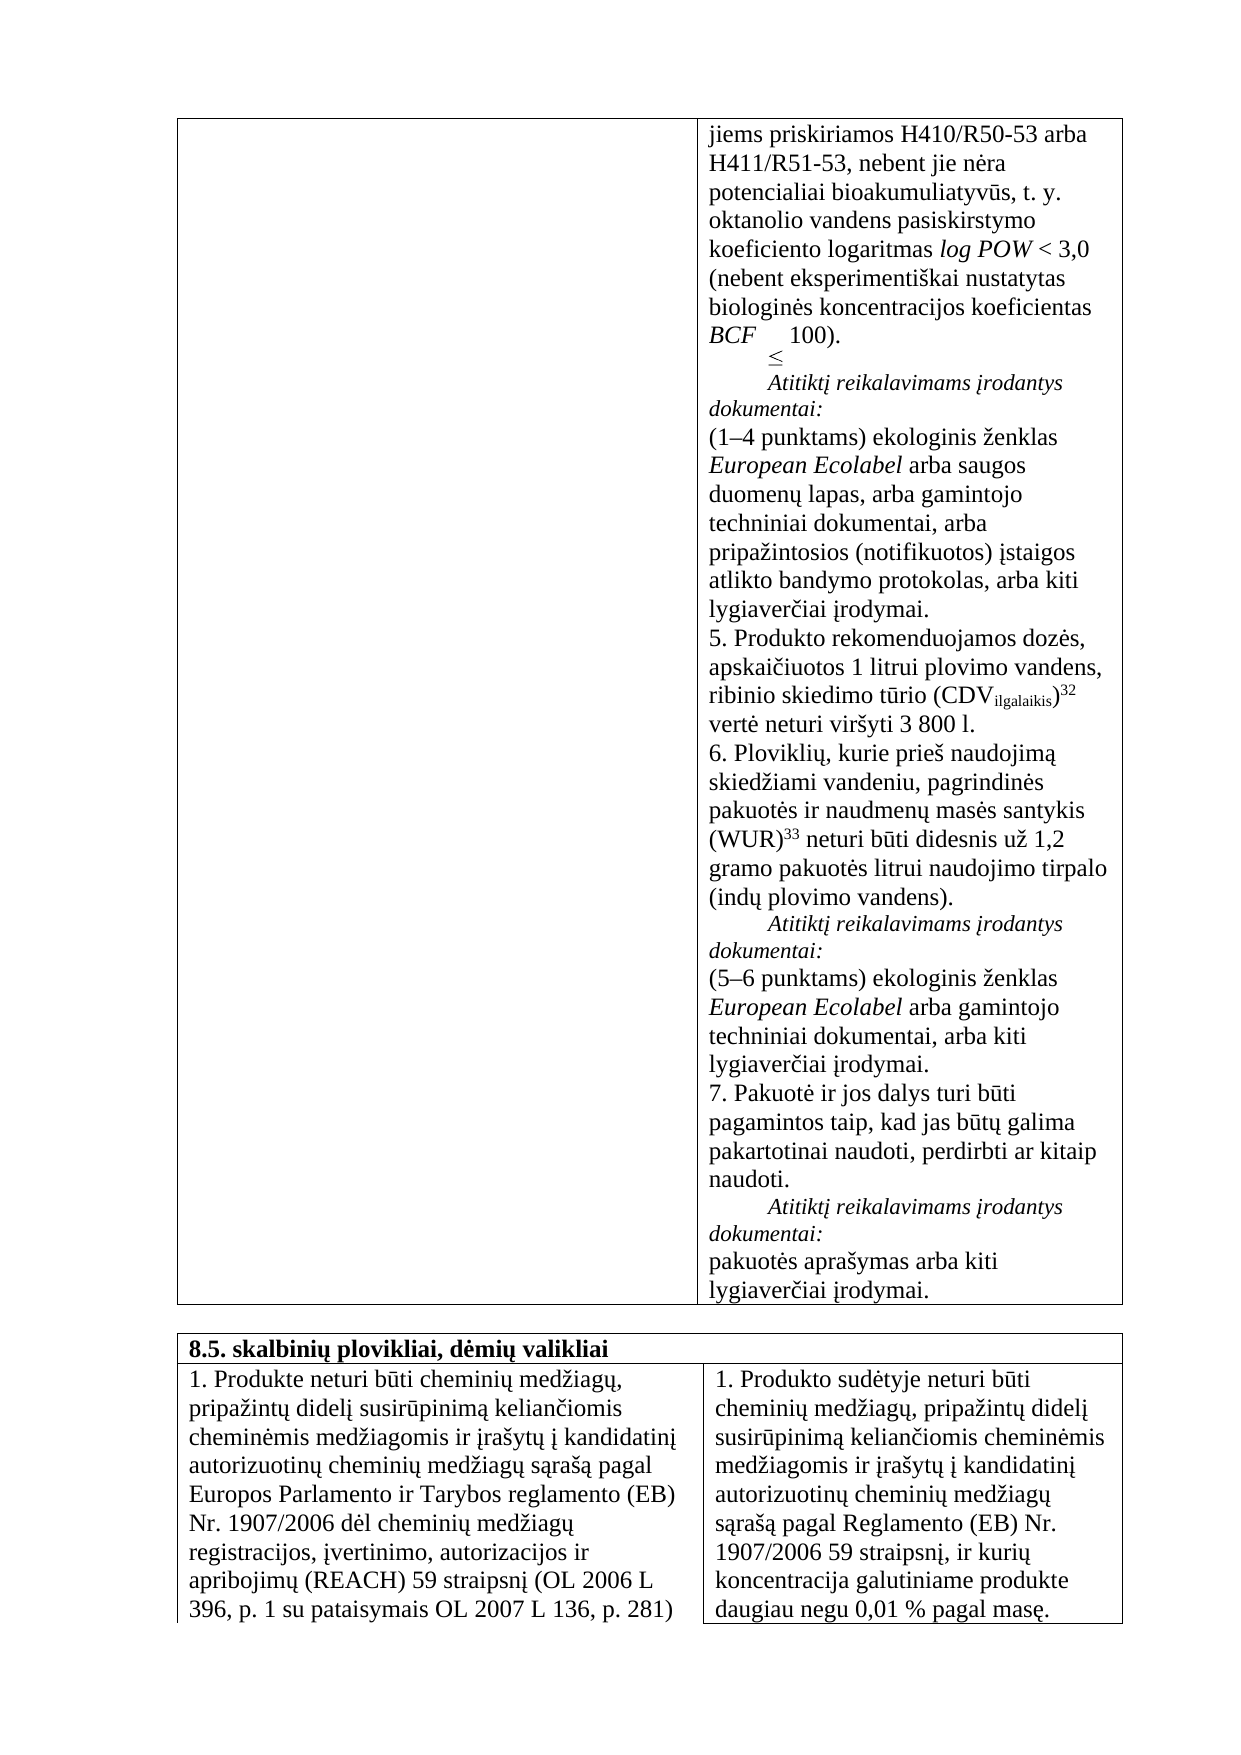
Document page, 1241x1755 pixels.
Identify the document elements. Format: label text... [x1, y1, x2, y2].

table_header 8.5. skalbinių plovikliai, dėmių valikliai [178, 1334, 1091, 1363]
table_header [1091, 1334, 1122, 1363]
table_cell 1. Produkto sudėtyje neturi būti cheminių medžiagų, pripažintų didelį susirūpinimą keliančiomis cheminėmis medžiagomis ir įrašytų į kandidatinį autorizuotinų cheminių medžiagų sąrašą pagal Reglamento (EB) Nr. 1907/2006 59 straipsnį, ir kurių koncentracija galutiniame produkte daugiau negu 0,01 % pagal masę. 2. Produkto sudėtyje neturi būti daugiau negu 0,01 % pagal masę pavojingų cheminių medžiagų, klasifikuojamų priskiriant bet kurią iš nurodytų pavojingumo ar rizikos frazę pagal Europos Parlamento ir Tarybos reglamentą (EB) Nr. 1272/2008 dėl cheminių medžiagų ir mišinių klasifikavimo, ženklinimo ir pakavimo (OL 2008 L 353, p. 1) (toliau – Reglamentas (EB) Nr. 1272/2008) arba Pavojingų cheminių medžiagų ir preparatų klasifikavimo ir ženklinimo tvarką, patvirtintą aplinkos ministro ir sveikatos apsaugos ministro 2000 m. gruodžio 19 d. įsakymu Nr. 532/742 „Dėl Pavojingų cheminių medžiagų ir preparatų klasifikavimo ir ženklinimo tvarkos“ (Žin., 2001, Nr. 16-509; 2002, Nr. 81-3501) (toliau – Pavojingų cheminių medžiagų ir preparatų klasifikavimo ir ženklinimo tvarka): kontaktuodama su vandeniu ar rūgštimis išskiria toksiškas ar labai toksiškas dujas (EUH 029, EUH031, EUH032 ar R29, R31, R32), toksiškos ar labai toksiškos (H300, H301, H304, H310, H311, H330, H331 ar R28, R25, R65, R27, R24, R23, R26), kenkia organams (H370 ar R39/23, R39/24, R39/25, R39/26, R39/27, R39/28), galinčios pakenkti organams (H371 ar R68/20, R68/21, R68/22), veikiant ilgą laiką pakenkia kai kuriems organams (H372, H373 ar R48/25, R48/24, R48/23, R48/20, R48/21, R48/22), galinčios sukelti alerginę odos reakciją (H317 ar R42*, įkvėpus gali sukelti alerginę reakciją, astmos simptomus arba apsunkinti kvėpavimą (H334 ar R43)*, *Netaikoma fermentams. sukeliančios paveldimus genetinius defektus (H340, H341 ar R46, R68), kancerogeninės (H350, H350i, H351 ar R45, R49, R40), toksiškos reprodukcijai (H360D, H360F, H360FD, H360Fd, H360Df, H361f, H361d, H361fd, H362 ar R60, R61, R60-61, R60-63, R61-62, R62, R63, R62-63, R64), toksiška patekus į akis (EUH070 ar R39-41), pavojingos vandens aplinkai* (H400**, H410, H411, H412 ar R50**, R50-53, R51-53, R52-53), *Netaikoma kvapiosioms medžiagoms. **Netaikoma paviršinio aktyvumo medžiagoms, kai koncentracija produkte < 25%. Procentinė dalis turi būti padalinta iš M faktoriaus, nustatyto pagal Reglamentą (EB) Nr. 1272/2008. gali sukelti ilgalaikį kenksmingą poveikį vandens organizmams (H413 ar R53), pavojinga ozono sluoksniui (EUH059 ar R59). 3. Produkto, skirto profesionaliam naudojimui, sudėtyje kvapiųjų medžiagų, kurioms yra priskirtos frazės H317/R43 ir H334/R42, neturi būti daugiau negu 0,01 % pagal masę. 4. Produkto sudėtyje neturi būti daugiau kaip 0,01 % pagal masę biocidų, naudojamų ne kaip konservantai. Produkte gali būti biocidų tik tuo atveju, jeigu jie naudojami produktui konservuoti ir jeigu pagal Pavojingų cheminių medžiagų ir preparatų klasifikavimo ir ženklinimo tvarką arba pagal Reglamentą (EB) Nr. 1272/2008 jiems priskiriamos H410/R50-53 arba H411/R51-53, nebent jie nėra potencialiai bioakumuliatyvūs, t. y. oktanolio vandens pasiskirstymo koeficiento logaritmas log POW < 3,0 (nebent eksperimentiškai nustatytas biologinės koncentracijos koeficientas BCF <= 100). Atitiktį reikalavimams įrodantys dokumentai: (1–4 punktams) ekologinis ženklas European Ecolabel arba saugos duomenų lapas, arba gamintojo techniniai dokumentai, arba pripažintosios (notifikuotos) įstaigos atlikto bandymo protokolas, arba kiti lygiaverčiai įrodymai. 5. Produkto rekomenduojamos dozės, apskaičiuotos 1 litrui plovimo vandens, ribinio skiedimo tūrio (CDVilgalaikis)32 vertė neturi viršyti 3 800 l. 6. Ploviklių, kurie prieš naudojimą skiedžiami vandeniu, pagrindinės pakuotės ir naudmenų masės santykis (WUR)33 neturi būti didesnis už 1,2 gramo pakuotės litrui naudojimo tirpalo (indų plovimo vandens). Atitiktį reikalavimams įrodantys dokumentai: (5–6 punktams) ekologinis ženklas European Ecolabel arba gamintojo techniniai dokumentai, arba kiti lygiaverčiai įrodymai. 7. Pakuotė ir jos dalys turi būti pagamintos taip, kad jas būtų galima pakartotinai naudoti, perdirbti ar kitaip naudoti. Atitiktį reikalavimams įrodantys dokumentai: pakuotės aprašymas arba kiti lygiaverčiai įrodymai. [698, 119, 1122, 1303]
table_cell 1. Produkto sudėtyje neturi būti cheminių medžiagų, pripažintų didelį susirūpinimą keliančiomis cheminėmis medžiagomis ir įrašytų į kandidatinį autorizuotinų cheminių medžiagų sąrašą pagal Reglamento (EB) Nr. 1907/2006 59 straipsnį, ir kurių koncentracija galutiniame produkte daugiau negu 0,01 % pagal masę. 2. Produkto sudėtyje neturi būti daugiau negu 0,01 % pagal masę pavojingų cheminių medžiagų, klasifikuojamų priskiriant bet kurią iš nurodytų pavojingumo ar rizikos frazę pagal Europos Parlamento ir Tarybos reglamentą (EB) Nr. 1272/2008 dėl cheminių medžiagų ir mišinių klasifikavimo, ženklinimo ir pakavimo (OL 2008 L 353, p. 1) (toliau – Reglamentas (EB) Nr. 1272/2008) arba Pavojingų cheminių medžiagų ir preparatų klasifikavimo ir ženklinimo tvarką, patvirtintą aplinkos ministro ir sveikatos apsaugos ministro 2000 m. gruodžio 19 d. įsakymu Nr. 532/742 „Dėl Pavojingų cheminių medžiagų ir preparatų klasifikavimo ir ženklinimo tvarkos“ (Žin., 2001, Nr. 16-509; 2002, Nr. 81-3501) (toliau – Pavojingų cheminių medžiagų ir preparatų klasifikavimo ir ženklinimo tvarka): kontaktuodama su vandeniu ar rūgštimis išskiria toksiškas ar labai toksiškas dujas (EUH 029, EUH031, EUH032 ar R29, R31, R32), toksiškos ar labai toksiškos (H300, H301, H304, H310, H311, H330, H331 ar R28, R25, R65, R27, R24, R23, R26), kenkia organams (H370 ar R39/23, R39/24, R39/25, R39/26, R39/27, R39/28), galinčios pakenkti organams (H371 ar R68/20, R68/21, R68/22), veikiant ilgą laiką pakenkia kai kuriems organams (H372, H373 ar R48/25, R48/24, R48/23, R48/20, R48/21, R48/22), galinčios sukelti alerginę odos reakciją (H317 ar R42*, įkvėpus gali sukelti alerginę reakciją, astmos simptomus arba apsunkinti kvėpavimą (H334 ar R43)*, *Netaikoma fermentams. sukeliančios paveldimus genetinius defektus (H340, H341 ar R46, R68), kancerogeninės (H350, H350i, H351 ar R45, R49, R40), toksiškos reprodukcijai (H360D, H360F, H360FD, H360Fd, H360Df, H361f, H361d, H361fd, H362 ar R60, R61, R60-61, R60-63, R61-62, R62, R63, R62-63, R64), toksiška patekus į akis (EUH070 ar R39-41), pavojingos vandens aplinkai* (H400**, H410, H411, H412 ar R50**, R50-53, R51-53, R52-53), *Netaikoma kvapiosioms medžiagoms. **Netaikoma paviršinio aktyvumo medžiagoms, kai koncentracija produkte < 25%%. Procentinė dalis turi būti padalinta iš M faktoriaus, nustatyto pagal Reglamentą (EB) Nr. 1272/2008. gali sukelti ilgalaikį kenksmingą poveikį vandens organizmams (H413 ar R53), pavojinga ozono sluoksniui (EUH059 ar R59). 3. Produkto sudėtyje neturi būti daugiau kaip 0,01 % pagal masę biocidų, naudojamų ne kaip konservantai. Produkte gali būti biocidų tik tuo atveju, jeigu jie naudojami produktui konservuoti ir jeigu pagal Pavojingų cheminių medžiagų ir preparatų klasifikavimo ir ženklinimo tvarką arba pagal Reglamentą (EB) Nr. 1272/2008 jiems priskiriamos H410/R50-53 arba H411/R51-53, nebent jie nėra potencialiai bioakumuliatyvūs, t. y. oktanolio vandens pasiskirstymo koeficiento logaritmas log POW < 3,0 (nebent eksperimentiškai nustatytas biologinės koncentracijos koeficientas BCF <= 100). Atitiktį reikalavimams įrodantys dokumentai: (1–3 punktams) ekologinis ženklas European Ecolabel arba saugos duomenų lapas, arba gamintojo techniniai dokumentai, arba pripažintosios (notifikuotos) įstaigos atlikto bandymo protokolas, arba kiti lygiaverčiai įrodymai. 4. Produkto ribinio skiedimo tūrio (CDVilgalaikis)32 vertė neturi viršyti: – stiprių teršalų skalbinių plovikliams (visų pavidalų) – 35 000 l/1 kg skalbinių; – silpnų teršalų skalbinių plovikliams (visų pavidalų) – 20 000 l/1 kg skalbinių; – dėmių valikliams (visų pavidalų) – 3 500 l/kg skalbinių*. * CDV riba pagrįsta apytiksle 2 ml vienetine doze ir 6 dozėmis 4,5 kg skalbinių partijai (skysto dėmių valiklio). Miltelių ar pastos pavidalo produktams taikoma ta pati CDV riba. Atitiktį reikalavimams įrodantys dokumentai: ekologinis ženklas European Ecolabel arba gamintojo techniniai dokumentai, arba pateikti skaičiavimai, arba kiti lygiaverčiai įrodymai. 5. Pagrindinės pakuotės ir naudmenų masės santykis (WUR)33 neturi viršyti šių verčių*: – milteliams – 1,2 g/kg skalbinių; – kitiems (pavyzdžiui, skysčiams, geliams, tabletėms, kapsulėms) – 1,5 g/kg skalbinių. *WUR skaičiuojama tik pagrindinei pakuotei (įskaitant dangtelius, kamščius ir dozavimo pompas/purkštuvus). Atitiktį reikalavimams įrodantys dokumentai: ekologinis ženklas European Ecolabel arba gamintojo techniniai dokumentai, arba pateikti skaičiavimai, arba kiti lygiaverčiai įrodymai. 6. Pakuotė ir jos dalys turi būti pagamintos taip, kad jas būtų galima pakartotinai naudoti, perdirbti ar kitaip naudoti. Atitiktį reikalavimams įrodantys dokumentai: pakuotės aprašymas arba kiti lygiaverčiai įrodymai. [704, 1364, 1122, 1623]
table_cell [178, 119, 697, 1303]
table_cell 1. Produkte neturi būti cheminių medžiagų, pripažintų didelį susirūpinimą keliančiomis cheminėmis medžiagomis ir įrašytų į kandidatinį autorizuotinų cheminių medžiagų sąrašą pagal Europos Parlamento ir Tarybos reglamento (EB) Nr. 1907/2006 dėl cheminių medžiagų registracijos, įvertinimo, autorizacijos ir apribojimų (REACH) 59 straipsnį (OL 2006 L 396, p. 1 su pataisymais OL 2007 L 136, p. 281) [178, 1364, 703, 1623]
